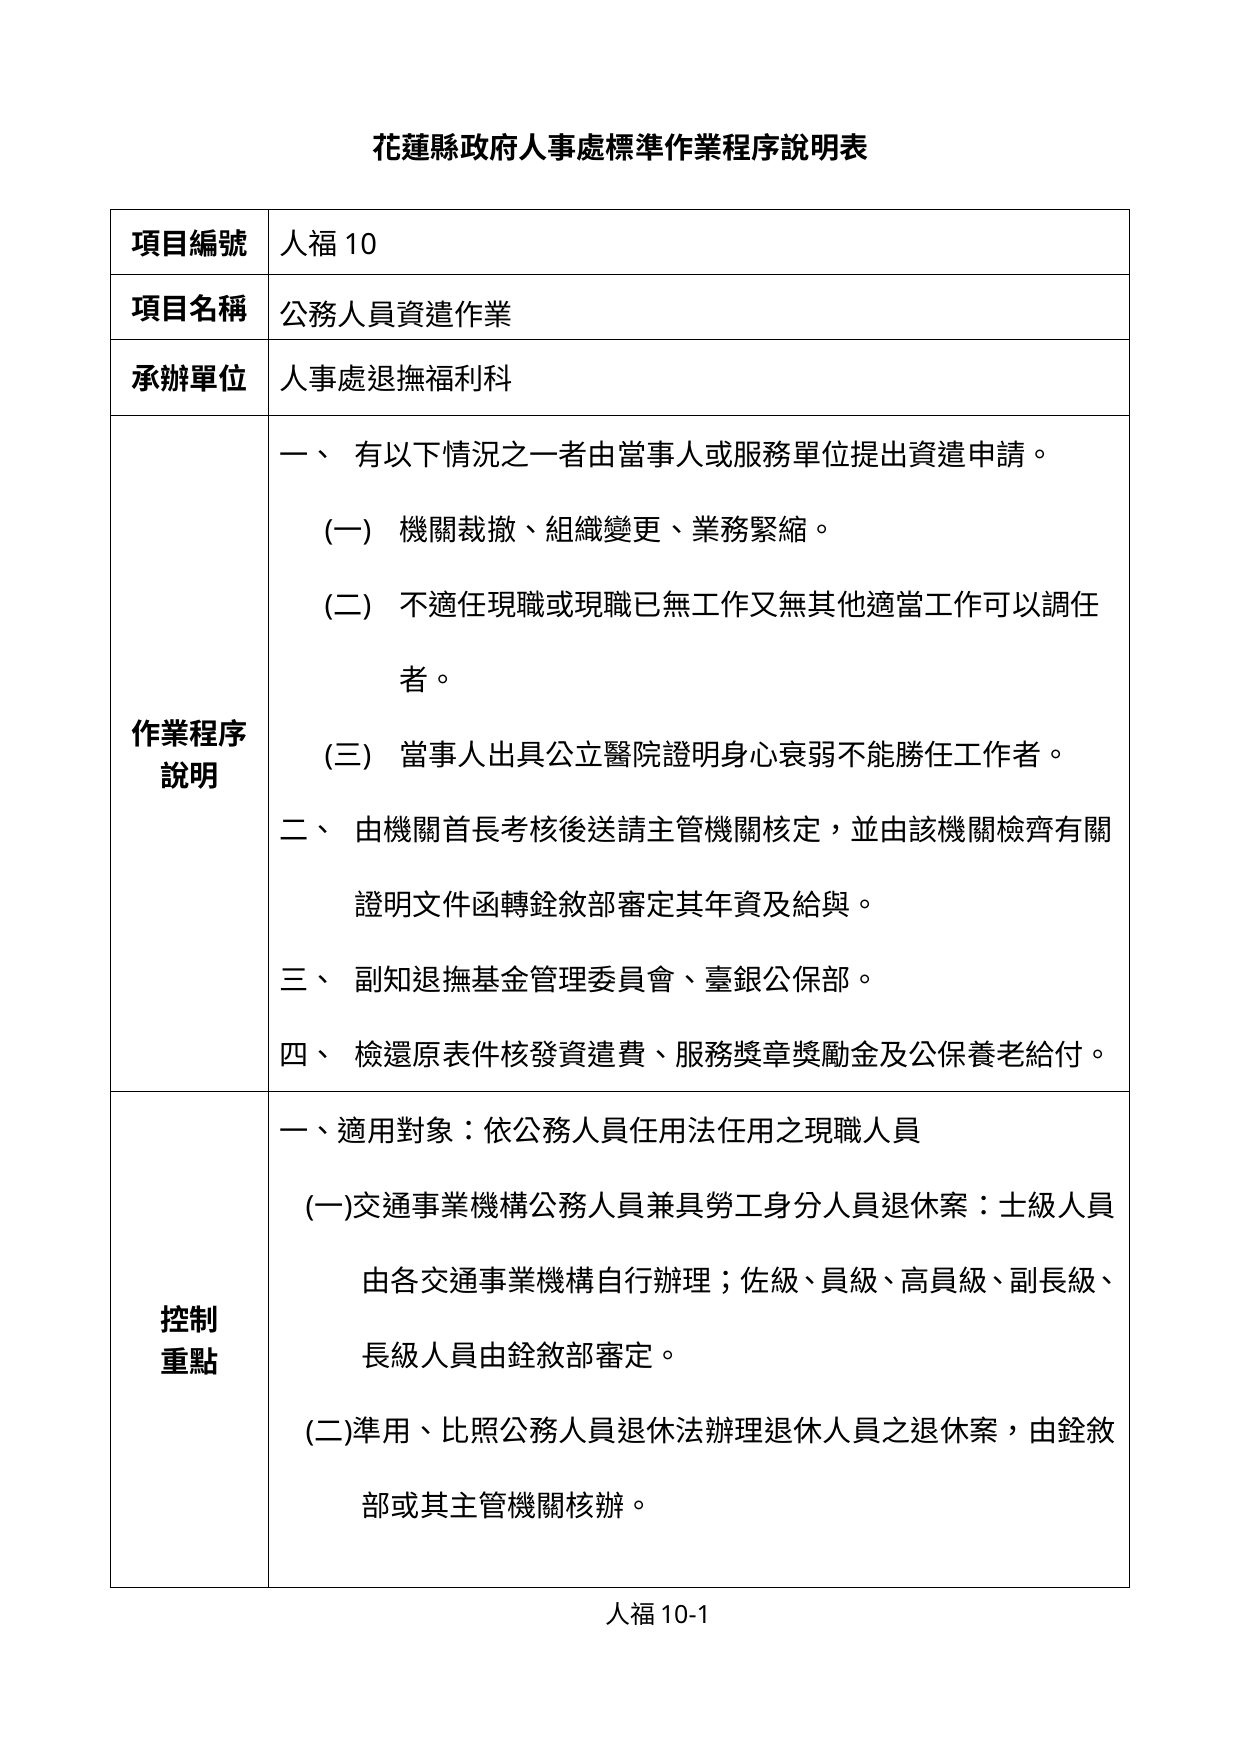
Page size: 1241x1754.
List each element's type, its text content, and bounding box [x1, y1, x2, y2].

table_header 項目編號 [111, 210, 268, 274]
table_cell 人事處退撫福利科 [269, 340, 1129, 414]
table_cell 項目名稱 [111, 275, 268, 338]
text 花蓮縣政府人事處標準作業程序說明表 [118, 125, 1122, 167]
table_header 人福10 [269, 210, 1129, 274]
table_cell 控制 重點 [111, 1092, 268, 1587]
table_cell 作業程序說明 [111, 416, 268, 1091]
table_cell 公務人員資遣作業 [269, 275, 1129, 338]
table_cell 有以下情況之一者由當事人或服務單位提出資遣申請。 機關裁撤、組織變更、業務緊縮。 不適任現職或現職已無工作又無其他適當工作可以調任者。 當事人出具公立醫院證明身心衰弱不能勝任工作者。 由機關首長考核後送請主管機關核定，並由該機關檢齊有關證明文件函轉銓敘部審定其年資及給與。 副知退撫基金管理委員會、臺銀公保部。 檢還原表件核發資遣費、服務獎章獎勵金及公保養老給付。 [269, 416, 1129, 1091]
table_cell 承辦單位 [111, 340, 268, 414]
table_cell 一、適用對象：依公務人員任用法任用之現職人員 (一)交通事業機構公務人員兼具勞工身分人員退休案：士級人員由各交通事業機構自行辦理；佐級、員級、高員級、副長級、長級人員由銓敘部審定。 (二)準用、比照公務人員退休法辦理退休人員之退休案，由銓敘部或其主管機關核辦。 二、不予受理情形： (一)留職停薪期間。 (二)停職期間。 (三)休職期間。 (四)動員戡亂時期終止後，涉嫌內亂罪、外患罪，尚未判決確定，或不起訴處分未確定，或緩起訴尚未期滿。 (五)涉犯貪污治罪條例或刑法瀆職罪章之罪，經第一審法院判處有期徒刑以上之刑。 (六)依公務員懲戒法規定移送懲戒或送請監察院審查中。 (七)其他法律有特別規定。 三、年資採計：資遣年資之採計標準與公務人員退休年資採計標準相同。 (一)舊制年資：採計及給與標準，適用公務人員退休法第31條及其施行細則第21條規定辦理。 (二)新制年資： 以依法繳付公務人員退撫基金之實際天數計算。 特殊情況 交通部電信總局自85年7月1日改制起參加公務人員退撫新制。改制時留任該局人員，得選擇補繳84年7月1日至85年6月30日期間之基金費用；未選擇補繳者，基於機關改制係屬政策變更考量，該年資准予視同舊制年資採計。此後採相同模式之機關有金融監督管理委員會（93年7月1日改制）、經濟部能源局（93年7月1日改制）、衛生福利部中央健康保險署（99年1月1日改制）及勞工保險監理委員會現職人員轉任勞動部暨勞工保險局現職人員轉任勞動部勞工保險局、勞動部職業安全衛生署與勞動部勞動基金運用局 (103年2月17日改制)。 交通部臺灣鐵路管理局自88年1月1日起參加公務人員退撫新制；87年12月31日以前之年資，以舊制年資採計。 前開改制機關所屬人員退撫新制實施日期，不因日後調任其他行政機關而改變，例如，交通部臺灣鐵路管理局所屬人員調任其他行政機關時，其自84年1月1日至87年12月31日止之任職年資仍僅得以舊制計算，不得申請補繳退撫基金費用並改以新制計算。 四、應備表件： (一)公務人員資遣事實表1份 (二)主管機關核定之資遣令 (三)公務人員退休撫卹基金退撫給與領受資料卡及銀行存摺影本（臺灣銀行、第一商業銀行及合作金庫銀行3家行庫） (四)各種任職證件： 曾經銓敘部銓敘審定之經歷，原則上無需檢附證件。 未經銓敘審定之經歷（例如軍職、教育人員、公營事業人員年資等），需檢附相關證件影本並於影本上加蓋與正本相符章及承辦人職名章。 (五)其他：經中央衛生主管機關評鑑合格醫院證明身心衰弱，致不堪勝任職務者，指經該醫院出具已達公教人員保險殘廢給付標準所定部分殘廢以上證明，且由服務機關證明其不堪勝任現職。 五、注意事項： (一)留職停薪期滿未痊癒之資遣： 請病假已滿公務人員請假規則第3條第1項第2款延長之期限或請公假已滿同法第4條第5款之期限，仍不能銷假者，應予留職停薪。自留職停薪之日起已逾一年仍未痊癒者，應依法規辦理退休、退職或資遣。但其留職停薪係因執行職務且情況特殊者，得由機關長官審酌延長之，其延長以一年為限。 依前述規定留職停薪人員，於留職停薪期間病癒者，應檢具合法醫療機構或醫師證明書，向原服務機關申請復職。但為辦理退休、退職或資遣者，得免附病癒證明書隨時向原服務機關申請復職，並於復職當日退休、退職或資遣。 參閱相關函釋 (二)被保險人選擇請領養老給付並領取，或選擇暫不請領並再任加保後，於再次退保前，不得請領原有保險年資之養老給付，須俟再次成就養老給付條件時併計，若未符合請領條件者，得請原未領之養老給付。選擇暫不請領養老給付而未再任加保者，可於10年內領回暫不請領之養老給付；一經領回，不得再行變更。至於已成就養老給付條件超過10年請領時效而未再任加保或未申請領回者，其請求權即消滅。 [269, 1092, 1129, 1587]
